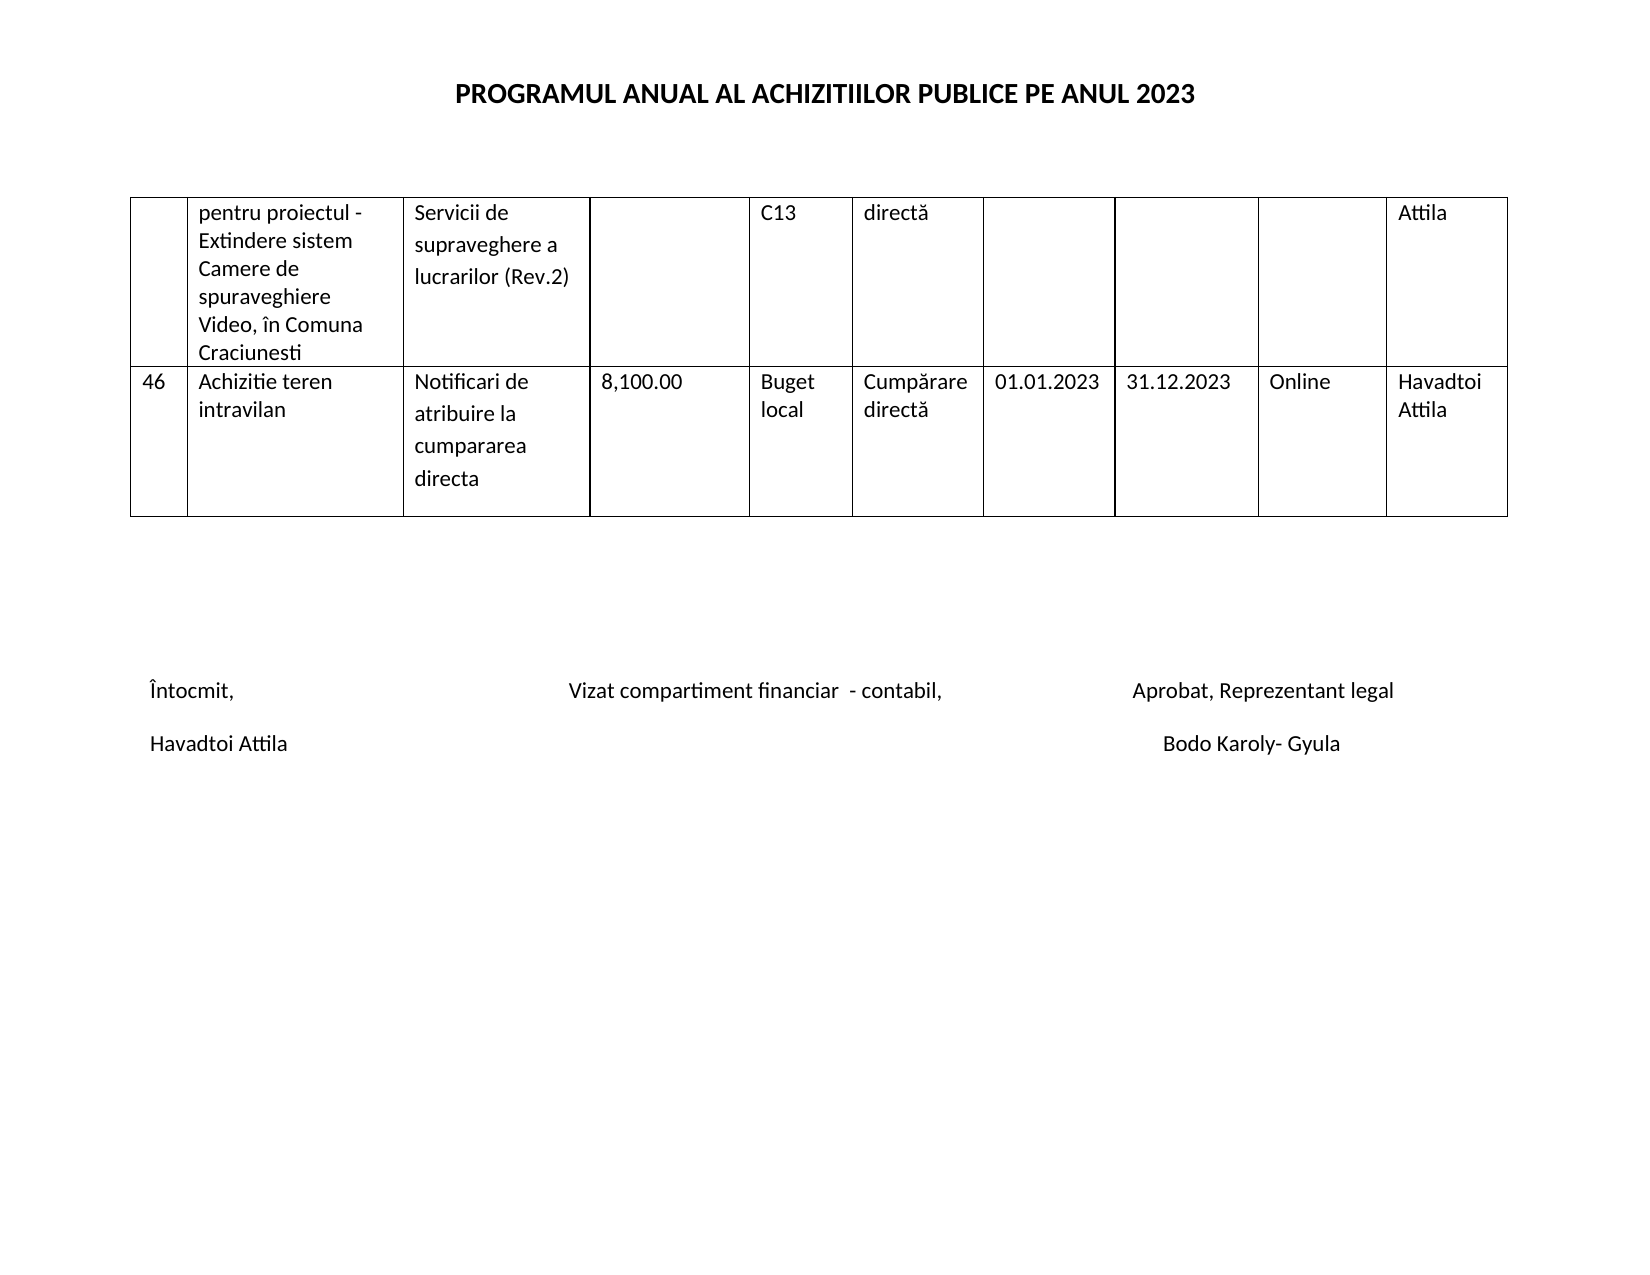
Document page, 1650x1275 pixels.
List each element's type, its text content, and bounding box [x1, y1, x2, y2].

table_cell [591, 198, 749, 366]
table_cell 01.01.2023 [984, 367, 1114, 516]
table_cell - C13 [750, 198, 852, 366]
table_cell [984, 198, 1114, 366]
table_cell Notificari de atribuire la cumpararea directa [404, 367, 589, 516]
table_cell Achizitie teren intravilan [188, 367, 403, 516]
table_cell Buget local [750, 367, 852, 516]
table_cell Attila [1387, 198, 1507, 366]
table_cell - Servicii de supraveghere a lucrarilor (Rev.2) [404, 198, 589, 366]
table_cell pentru proiectul - Extindere sistem Camere de spuraveghiere Video, în Comuna Craciunesti [188, 198, 403, 366]
table_cell 46 [131, 367, 187, 516]
text Havadtoi Attila Bodo Karoly- Gyula [150, 729, 1500, 757]
table_cell 8,100.00 [591, 367, 749, 516]
text Întocmit, Vizat compartiment financiar - contabil, Aprobat, Reprezentant legal [150, 676, 1500, 704]
table_cell [1259, 198, 1386, 366]
table_cell Cumpărare directă [853, 367, 983, 516]
table_cell Havadtoi Attila [1387, 367, 1507, 516]
table_cell [131, 198, 187, 366]
table_cell Online [1259, 367, 1386, 516]
table_cell [1116, 198, 1258, 366]
table_cell 31.12.2023 [1116, 367, 1258, 516]
table_cell directă [853, 198, 983, 366]
